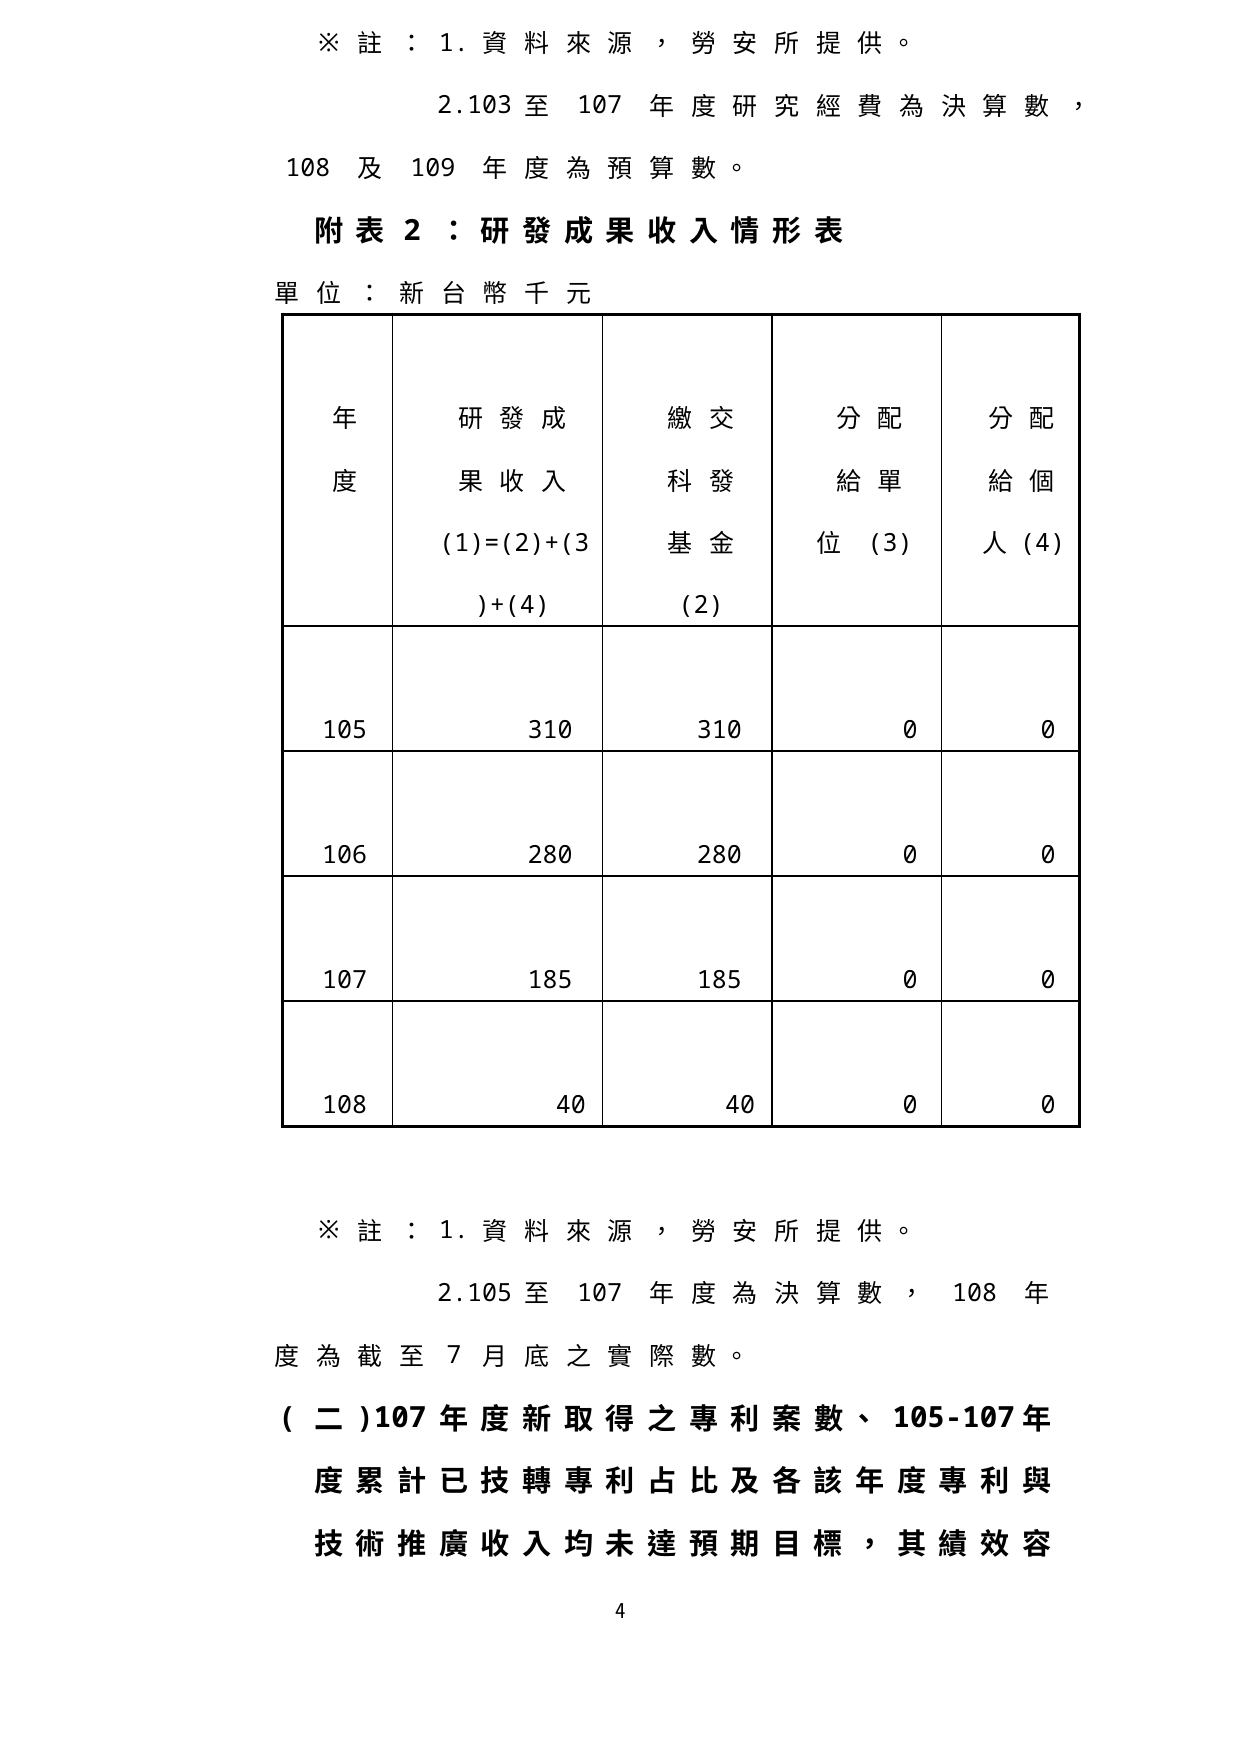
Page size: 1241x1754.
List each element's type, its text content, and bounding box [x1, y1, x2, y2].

text ※註：1.資料來源，勞安所提供。 [261, 1187, 1058, 1250]
table_cell 106 [284, 752, 392, 875]
text ※註：1.資料來源，勞安所提供。 [261, 0, 1058, 62]
table_cell 310 [603, 627, 771, 750]
table_cell 185 [603, 877, 771, 1000]
table_cell 0 [773, 627, 941, 750]
table_cell 40 [393, 1002, 602, 1125]
table_cell 40 [603, 1002, 771, 1125]
table_header 研發成果收入(1)=(2)+(3)+(4) [393, 316, 602, 625]
table_cell 0 [942, 1002, 1078, 1125]
table_cell 107 [284, 877, 392, 1000]
table_header 分配給單位(3) [773, 316, 941, 625]
table_cell 0 [942, 877, 1078, 1000]
table_cell 0 [773, 752, 941, 875]
table_cell 280 [603, 752, 771, 875]
text 附表2：研發成果收入情形表 單位：新台幣千元 [242, 187, 1058, 312]
table_header 繳交科發基金(2) [603, 316, 771, 625]
text 2.103至107年度研究經費為決算數，108及109年度為預算數。 [261, 62, 1058, 187]
table_cell 280 [393, 752, 602, 875]
table_cell 0 [773, 877, 941, 1000]
text 2.105至107年度為決算數，108年度為截至7月底之實際數。 [261, 1250, 1058, 1375]
table_cell 0 [942, 627, 1078, 750]
table_cell 108 [284, 1002, 392, 1125]
table_cell 185 [393, 877, 602, 1000]
table_cell 0 [773, 1002, 941, 1125]
table_cell 105 [284, 627, 392, 750]
table_cell 0 [942, 752, 1078, 875]
table_header 年度 [284, 316, 392, 625]
table_cell 310 [393, 627, 602, 750]
text (二)107年度新取得之專利案數、105-107年度累計已技轉專利占比及各該年度專利與技術推廣收入均未達預期目標，其績效容 [242, 1375, 1058, 1562]
table_header 分配給個人(4) [942, 316, 1078, 625]
